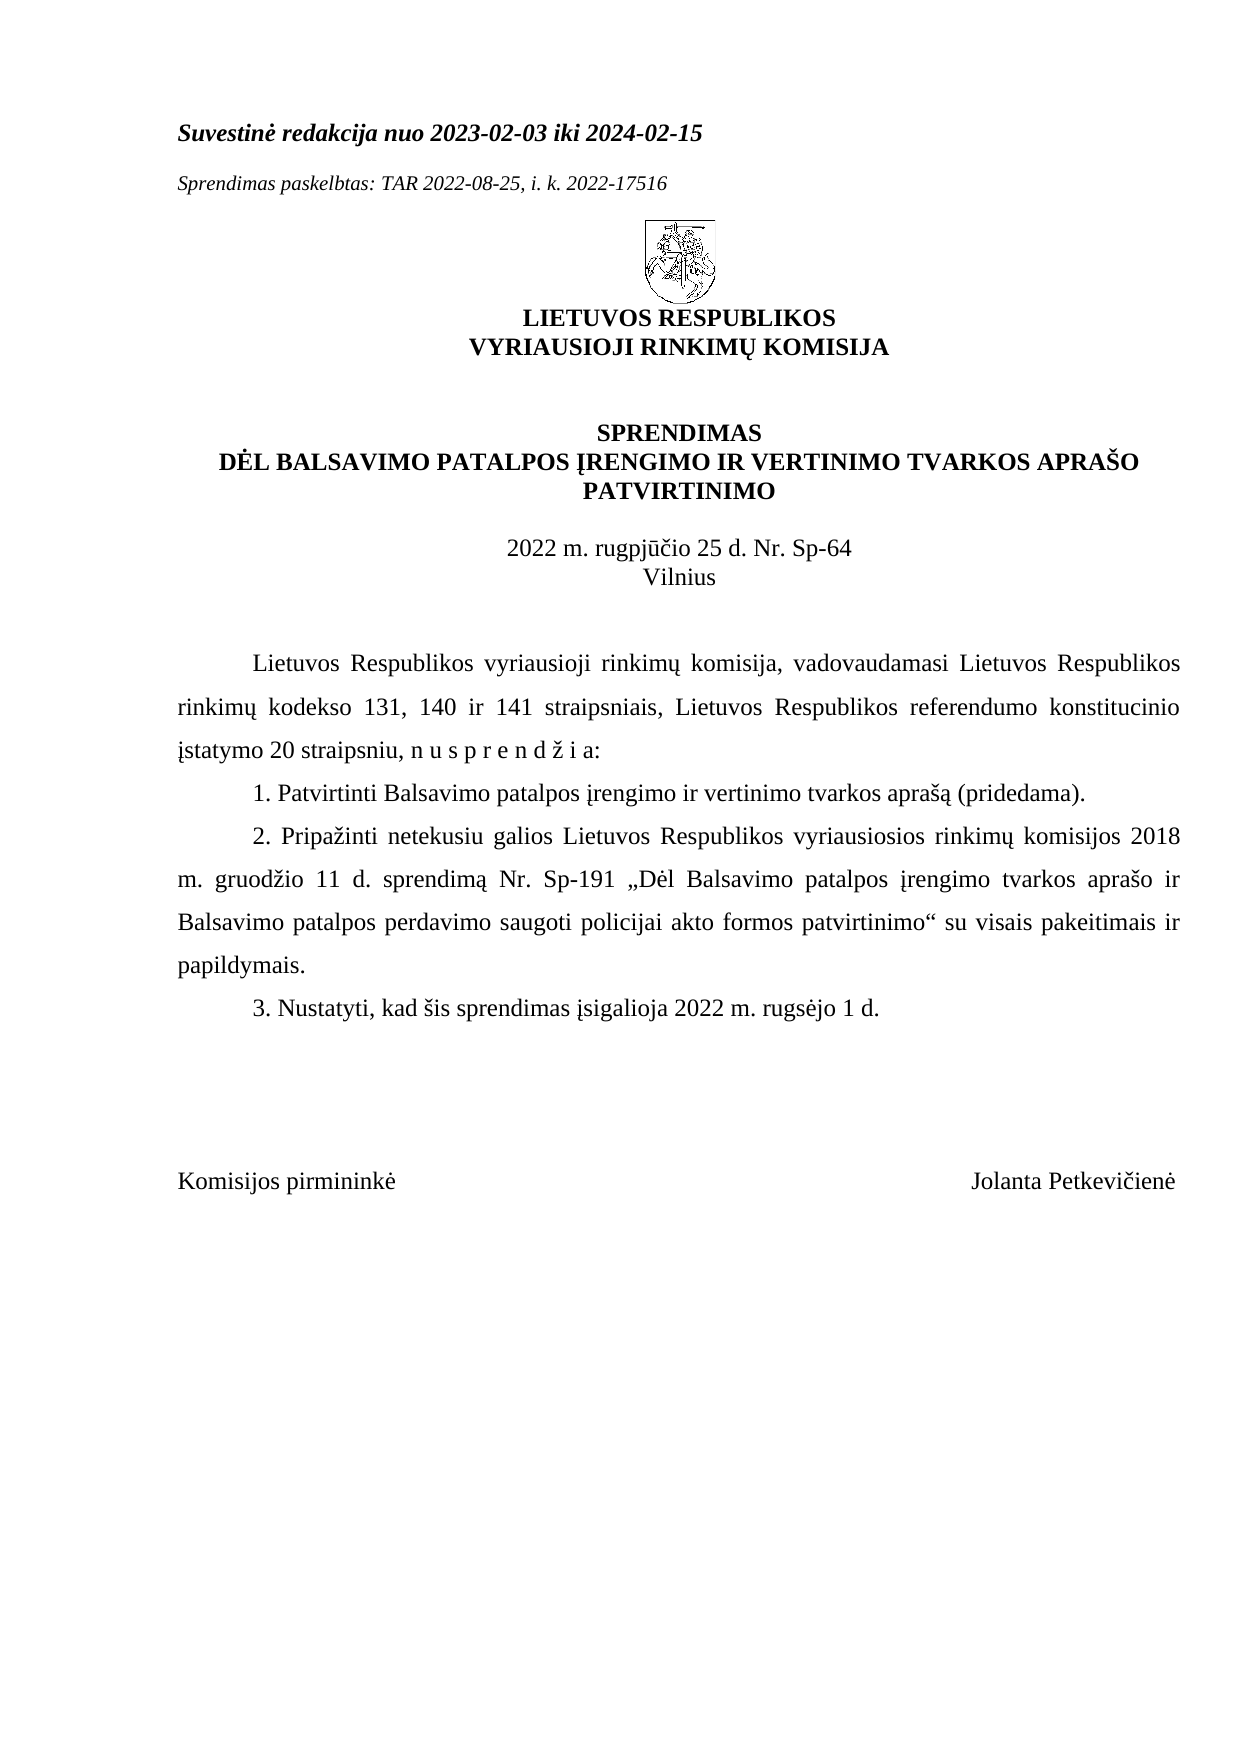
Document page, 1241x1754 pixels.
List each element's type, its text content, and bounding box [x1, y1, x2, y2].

text Komisijos pirmininkė Jolanta Petkevičienė [177, 1166, 1181, 1195]
text Lietuvos Respublikos vyriausioji rinkimų komisija, vadovaudamasi Lietuvos Respublikos rinkimų kodekso 131, 140 ir 141 straipsniais, Lietuvos Respublikos referendumo konstitucinio įstatymo 20 straipsniu, nusprendžia: [177, 648, 1181, 763]
text SPRENDIMAS [177, 418, 1181, 447]
text VYRIAUSIOJI RINKIMŲ KOMISIJA [177, 332, 1181, 361]
text Suvestinė redakcija nuo 2023-02-03 iki 2024-02-15 [177, 118, 1181, 147]
text 3. Nustatyti, kad šis sprendimas įsigalioja 2022 m. rugsėjo 1 d. [177, 993, 1181, 1022]
text 2022 m. rugpjūčio 25 d. Nr. Sp-64 [177, 533, 1181, 562]
text 1. Patvirtinti Balsavimo patalpos įrengimo ir vertinimo tvarkos aprašą (pridedama). [177, 778, 1181, 807]
text Vilnius [177, 562, 1181, 591]
text DĖL BALSAVIMO PATALPOS ĮRENGIMO IR VERTINIMO TVARKOS APRAŠO PATVIRTINIMO [177, 447, 1181, 505]
text 2. Pripažinti netekusiu galios Lietuvos Respublikos vyriausiosios rinkimų komisijos 2018 m. gruodžio 11 d. sprendimą Nr. Sp-191 „Dėl Balsavimo patalpos įrengimo tvarkos aprašo ir Balsavimo patalpos perdavimo saugoti policijai akto formos patvirtinimo“ su visais pakeitimais ir papildymais. [177, 821, 1181, 979]
text LIETUVOS RESPUBLIKOS [177, 303, 1181, 332]
text Sprendimas paskelbtas: TAR 2022-08-25, i. k. 2022-17516 [177, 171, 1181, 195]
